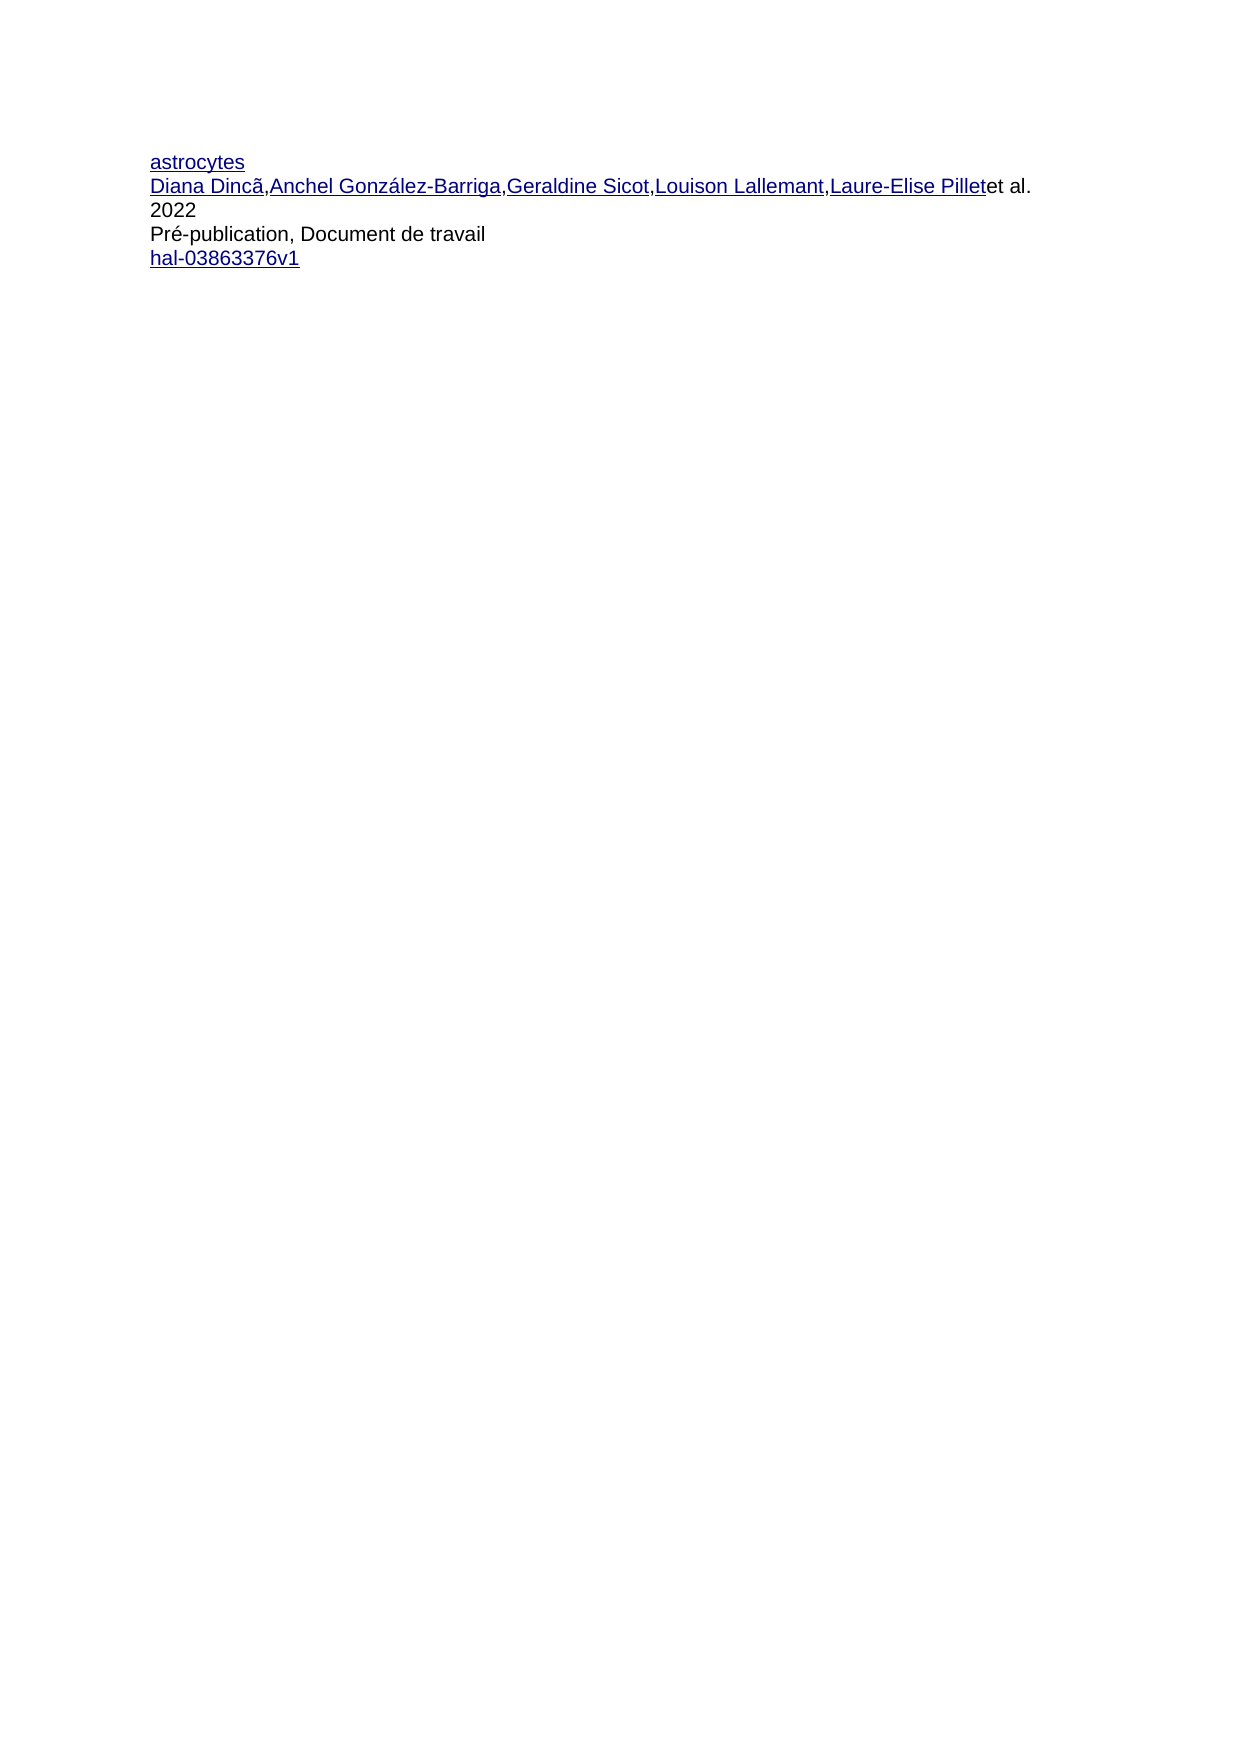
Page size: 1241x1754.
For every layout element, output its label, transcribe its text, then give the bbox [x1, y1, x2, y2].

table_header Myotonic dystrophy RNA toxicity alters morphology, adhesion and migration of mouse and human astrocytes Diana Dincã,Anchel González-Barriga,Geraldine Sicot,Louison Lallemant,Laure-Elise Pilletet al. 2022 Pré-publication, Document de travail hal-03863376v1 [150, 150, 1090, 270]
